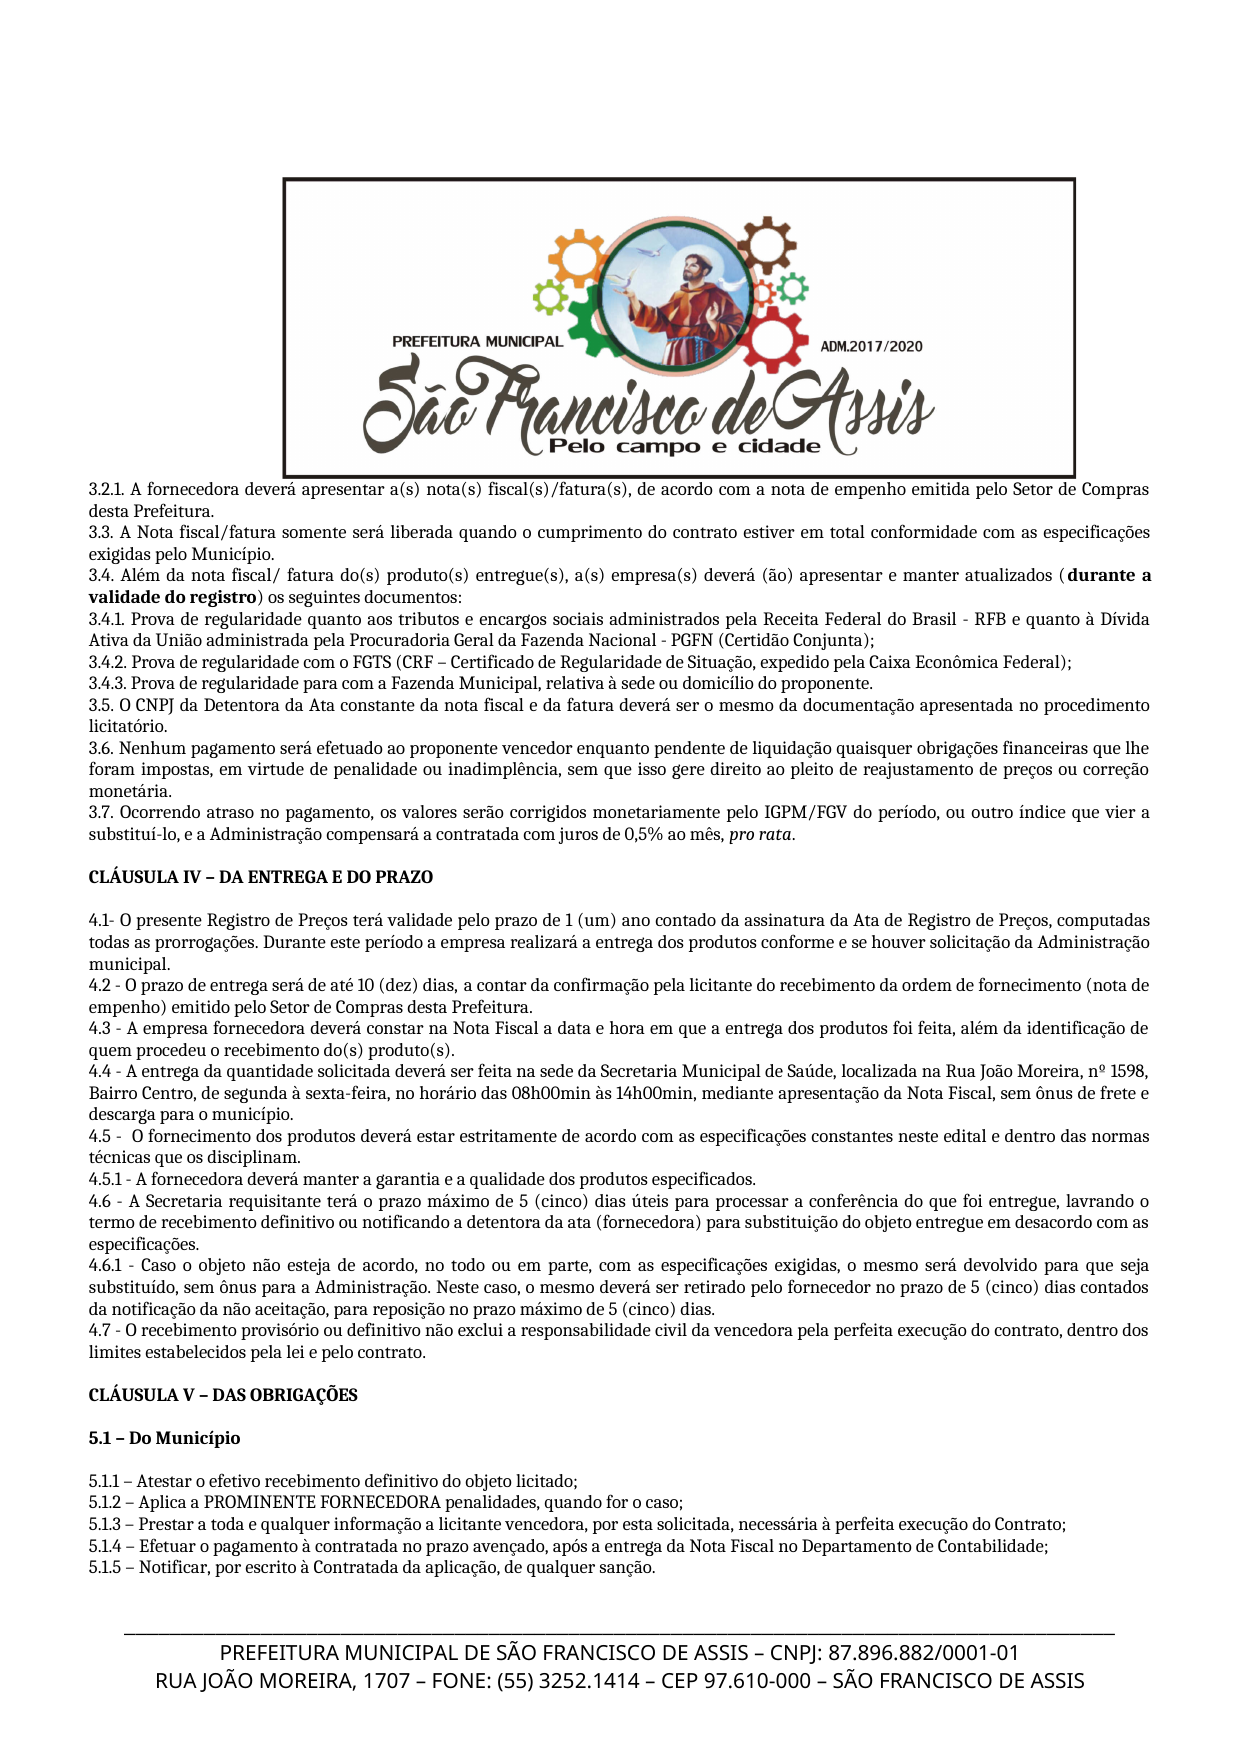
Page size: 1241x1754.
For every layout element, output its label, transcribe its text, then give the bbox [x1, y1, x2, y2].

text 4.5 - O fornecimento dos produtos deverá estar estritamente de acordo com as especificações constantes neste edital e dentro das normas técnicas que os disciplinam. [89, 1126, 1152, 1169]
text 3.3. A Nota fiscal/fatura somente será liberada quando o cumprimento do contrato estiver em total conformidade com as especificações exigidas pelo Município. [89, 522, 1152, 565]
text 3.6. Nenhum pagamento será efetuado ao proponente vencedor enquanto pendente de liquidação quaisquer obrigações financeiras que lhe foram impostas, em virtude de penalidade ou inadimplência, sem que isso gere direito ao pleito de reajustamento de preços ou correção monetária. [89, 737, 1152, 802]
text 3.4.1. Prova de regularidade quanto aos tributos e encargos sociais administrados pela Receita Federal do Brasil - RFB e quanto à Dívida Ativa da União administrada pela Procuradoria Geral da Fazenda Nacional - PGFN (Certidão Conjunta); [89, 608, 1152, 651]
text 5.1.1 – Atestar o efetivo recebimento definitivo do objeto licitado; [89, 1471, 1152, 1492]
text 5.1 – Do Município [89, 1427, 1152, 1449]
text 3.4. Além da nota fiscal/ fatura do(s) produto(s) entregue(s), a(s) empresa(s) deverá (ão) apresentar e manter atualizados (durante a validade do registro) os seguintes documentos: [89, 565, 1152, 608]
text 4.3 - A empresa fornecedora deverá constar na Nota Fiscal a data e hora em que a entrega dos produtos foi feita, além da identificação de quem procedeu o recebimento do(s) produto(s). [89, 1018, 1152, 1061]
text 4.4 - A entrega da quantidade solicitada deverá ser feita na sede da Secretaria Municipal de Saúde, localizada na Rua João Moreira, nº 1598, Bairro Centro, de segunda à sexta-feira, no horário das 08h00min às 14h00min, mediante apresentação da Nota Fiscal, sem ônus de frete e descarga para o município. [89, 1061, 1152, 1126]
text 4.7 - O recebimento provisório ou definitivo não exclui a responsabilidade civil da vencedora pela perfeita execução do contrato, dentro dos limites estabelecidos pela lei e pelo contrato. [89, 1319, 1152, 1363]
text 5.1.4 – Efetuar o pagamento à contratada no prazo avençado, após a entrega da Nota Fiscal no Departamento de Contabilidade; [89, 1535, 1152, 1557]
text 5.1.3 – Prestar a toda e qualquer informação a licitante vencedora, por esta solicitada, necessária à perfeita execução do Contrato; [89, 1514, 1152, 1535]
text 3.5. O CNPJ da Detentora da Ata constante da nota fiscal e da fatura deverá ser o mesmo da documentação apresentada no procedimento licitatório. [89, 694, 1152, 737]
text CLÁUSULA V – DAS OBRIGAÇÕES [89, 1384, 1152, 1406]
text 3.4.2. Prova de regularidade com o FGTS (CRF – Certificado de Regularidade de Situação, expedido pela Caixa Econômica Federal); [89, 651, 1152, 673]
text CLÁUSULA IV – DA ENTREGA E DO PRAZO [89, 867, 1152, 888]
text 4.6.1 - Caso o objeto não esteja de acordo, no todo ou em parte, com as especificações exigidas, o mesmo será devolvido para que seja substituído, sem ônus para a Administração. Neste caso, o mesmo deverá ser retirado pelo fornecedor no prazo de 5 (cinco) dias contados da notificação da não aceitação, para reposição no prazo máximo de 5 (cinco) dias. [89, 1255, 1152, 1319]
text 4.1- O presente Registro de Preços terá validade pelo prazo de 1 (um) ano contado da assinatura da Ata de Registro de Preços, computadas todas as prorrogações. Durante este período a empresa realizará a entrega dos produtos conforme e se houver solicitação da Administração municipal. [89, 910, 1152, 974]
text 4.5.1 - A fornecedora deverá manter a garantia e a qualidade dos produtos especificados. [89, 1169, 1152, 1190]
text 5.1.2 – Aplica a PROMINENTE FORNECEDORA penalidades, quando for o caso; [89, 1492, 1152, 1514]
text 3.7. Ocorrendo atraso no pagamento, os valores serão corrigidos monetariamente pelo IGPM/FGV do período, ou outro índice que vier a substituí-lo, e a Administração compensará a contratada com juros de 0,5% ao mês, pro rata. [89, 802, 1152, 845]
text 5.1.5 – Notificar, por escrito à Contratada da aplicação, de qualquer sanção. [89, 1557, 1152, 1578]
text 4.6 - A Secretaria requisitante terá o prazo máximo de 5 (cinco) dias úteis para processar a conferência do que foi entregue, lavrando o termo de recebimento definitivo ou notificando a detentora da ata (fornecedora) para substituição do objeto entregue em desacordo com as especificações. [89, 1190, 1152, 1255]
text 3.4.3. Prova de regularidade para com a Fazenda Municipal, relativa à sede ou domicílio do proponente. [89, 673, 1152, 694]
text 3.2.1. A fornecedora deverá apresentar a(s) nota(s) fiscal(s)/fatura(s), de acordo com a nota de empenho emitida pelo Setor de Compras desta Prefeitura. [89, 479, 1152, 522]
text 4.2 - O prazo de entrega será de até 10 (dez) dias, a contar da confirmação pela licitante do recebimento da ordem de fornecimento (nota de empenho) emitido pelo Setor de Compras desta Prefeitura. [89, 974, 1152, 1018]
